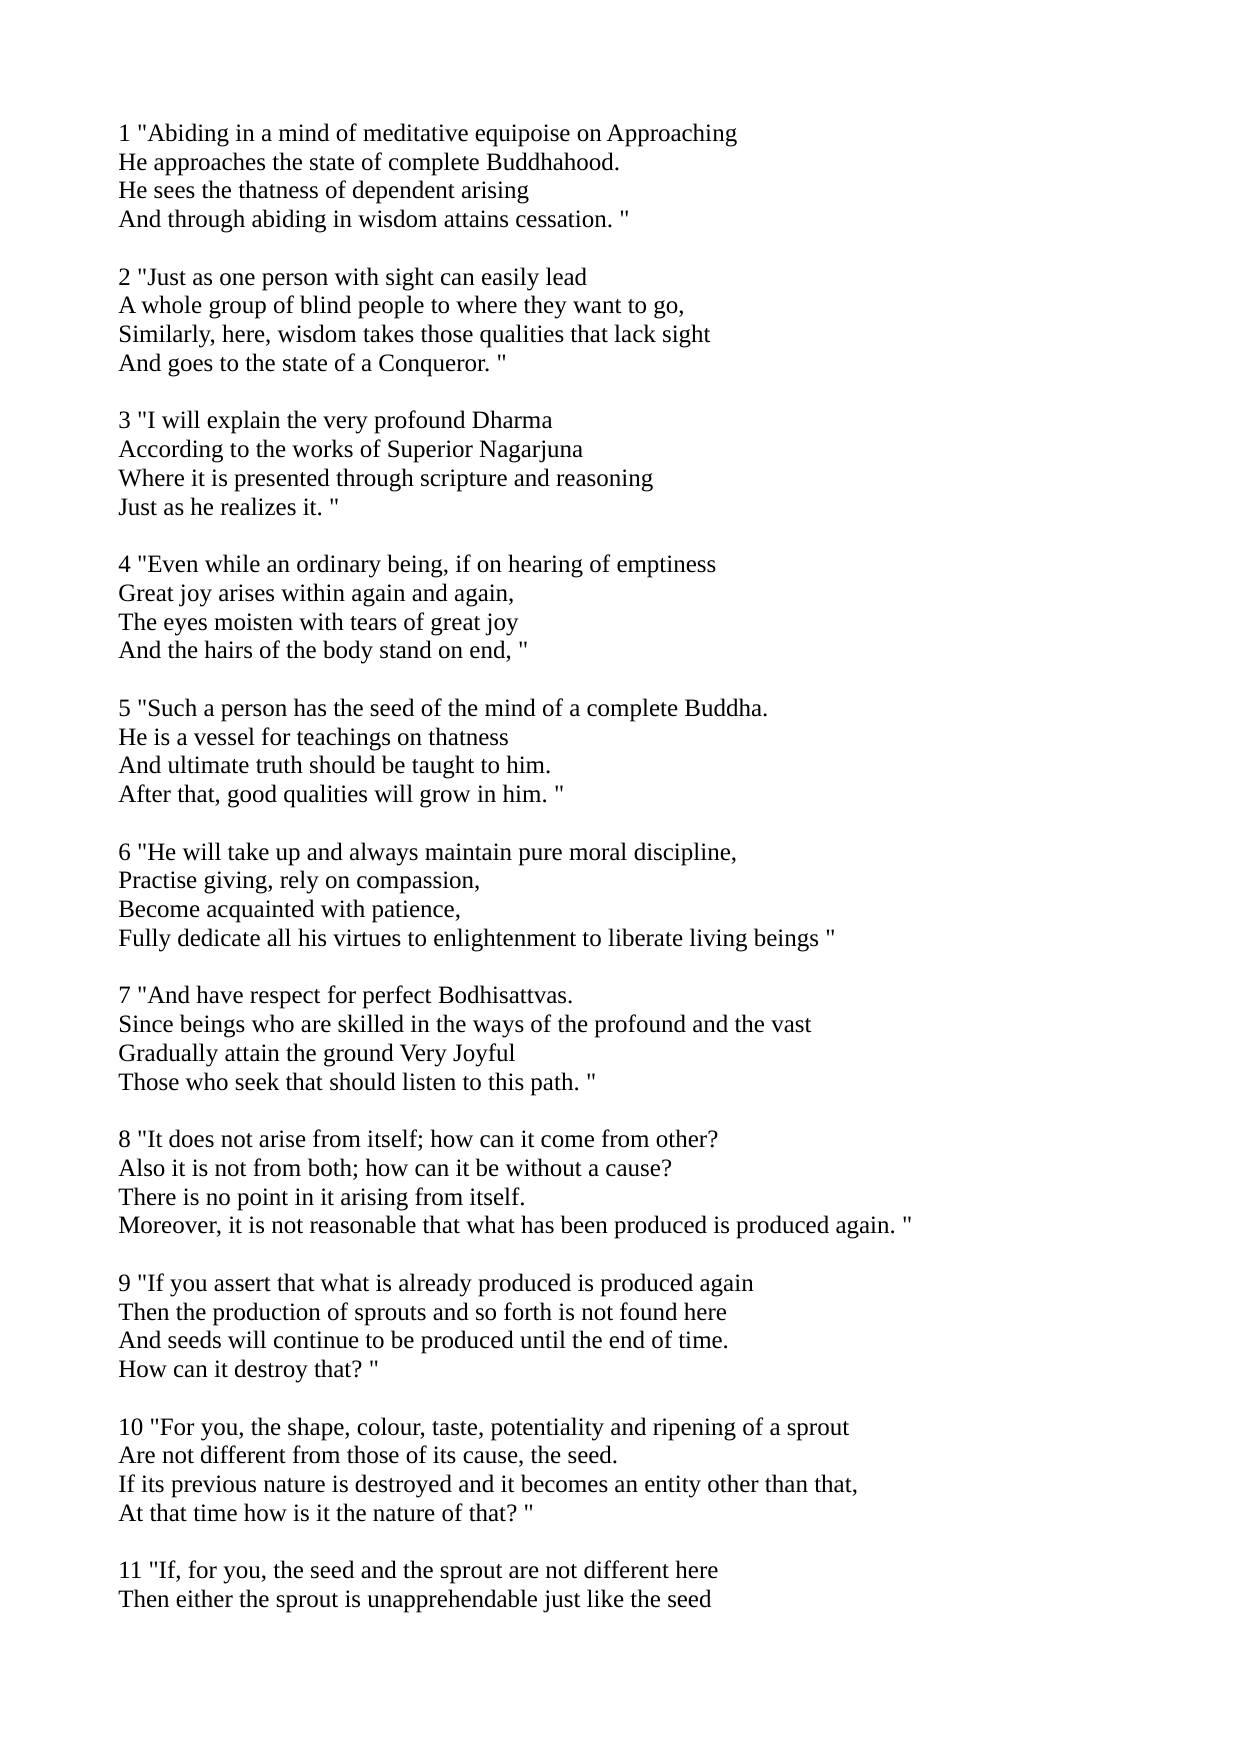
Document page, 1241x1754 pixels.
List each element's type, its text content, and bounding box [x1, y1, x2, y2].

text Those who seek that should listen to this path. " [118, 1067, 1122, 1096]
text How can it destroy that? " [118, 1354, 1122, 1383]
text Gradually attain the ground Very Joyful [118, 1038, 1122, 1067]
text And ultimate truth should be taught to him. [118, 751, 1122, 779]
text Become acquainted with patience, [118, 894, 1122, 923]
text 11 "If, for you, the seed and the sprout are not different here [118, 1556, 1122, 1584]
text A whole group of blind people to where they want to go, [118, 291, 1122, 319]
text Great joy arises within again and again, [118, 578, 1122, 607]
text After that, good qualities will grow in him. " [118, 779, 1122, 808]
text And seeds will continue to be produced until the end of time. [118, 1326, 1122, 1354]
text The eyes moisten with tears of great joy [118, 607, 1122, 636]
text Since beings who are skilled in the ways of the profound and the vast [118, 1009, 1122, 1038]
text He approaches the state of complete Buddhahood. [118, 147, 1122, 176]
text 2 "Just as one person with sight can easily lead [118, 262, 1122, 291]
text Then the production of sprouts and so forth is not found here [118, 1297, 1122, 1326]
text 3 "I will explain the very profound Dharma [118, 406, 1122, 434]
text 1 "Abiding in a mind of meditative equipoise on Approaching [118, 118, 1122, 147]
text Fully dedicate all his virtues to enlightenment to liberate living beings " [118, 923, 1122, 952]
text According to the works of Superior Nagarjuna [118, 434, 1122, 463]
text Are not different from those of its cause, the seed. [118, 1441, 1122, 1469]
text At that time how is it the nature of that? " [118, 1498, 1122, 1527]
text Moreover, it is not reasonable that what has been produced is produced again. " [118, 1211, 1122, 1239]
text Then either the sprout is unapprehendable just like the seed [118, 1584, 1122, 1613]
text Similarly, here, wisdom takes those qualities that lack sight [118, 319, 1122, 348]
text 7 "And have respect for perfect Bodhisattvas. [118, 981, 1122, 1009]
text And the hairs of the body stand on end, " [118, 636, 1122, 664]
text And through abiding in wisdom attains cessation. " [118, 204, 1122, 233]
text Where it is presented through scripture and reasoning [118, 463, 1122, 492]
text 6 "He will take up and always maintain pure moral discipline, [118, 837, 1122, 866]
text If its previous nature is destroyed and it becomes an entity other than that, [118, 1469, 1122, 1498]
text 4 "Even while an ordinary being, if on hearing of emptiness [118, 549, 1122, 578]
text And goes to the state of a Conqueror. " [118, 348, 1122, 377]
text Also it is not from both; how can it be without a cause? [118, 1153, 1122, 1182]
text Practise giving, rely on compassion, [118, 866, 1122, 894]
text He sees the thatness of dependent arising [118, 176, 1122, 204]
text 9 "If you assert that what is already produced is produced again [118, 1268, 1122, 1297]
text 8 "It does not arise from itself; how can it come from other? [118, 1124, 1122, 1153]
text He is a vessel for teachings on thatness [118, 722, 1122, 751]
text 5 "Such a person has the seed of the mind of a complete Buddha. [118, 693, 1122, 722]
text 10 "For you, the shape, colour, taste, potentiality and ripening of a sprout [118, 1412, 1122, 1441]
text There is no point in it arising from itself. [118, 1182, 1122, 1211]
text Just as he realizes it. " [118, 492, 1122, 521]
